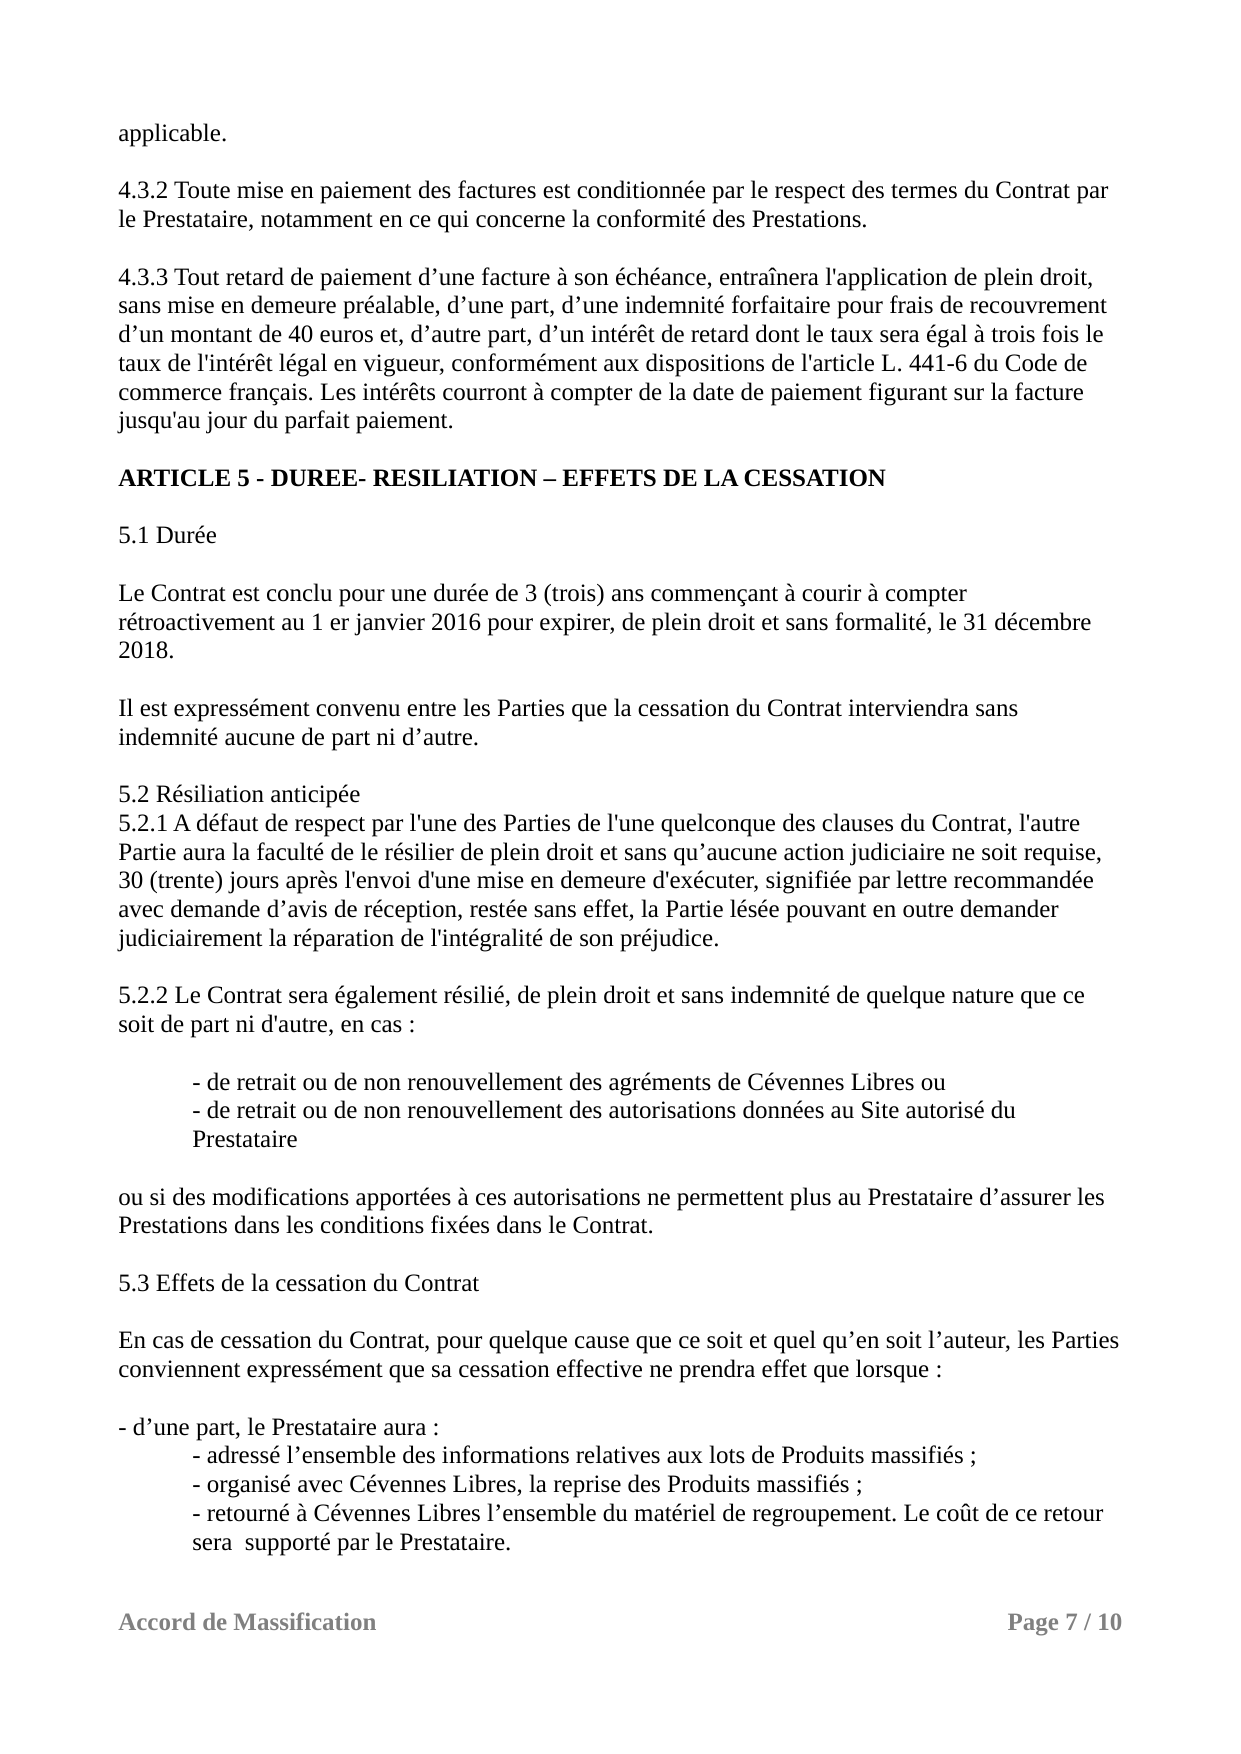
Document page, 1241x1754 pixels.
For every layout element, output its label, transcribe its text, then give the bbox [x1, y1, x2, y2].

text 4.3.2 Toute mise en paiement des factures est conditionnée par le respect des termes du Contrat par le Prestataire, notamment en ce qui concerne la conformité des Prestations. [118, 176, 1122, 233]
text 5.1 Durée [118, 521, 1122, 549]
text Il est expressément convenu entre les Parties que la cessation du Contrat interviendra sans indemnité aucune de part ni d’autre. [118, 693, 1122, 751]
text applicable. [118, 118, 1122, 147]
text - d’une part, le Prestataire aura : [118, 1412, 1122, 1441]
text ou si des modifications apportées à ces autorisations ne permettent plus au Prestataire d’assurer les Prestations dans les conditions fixées dans le Contrat. [118, 1182, 1122, 1239]
text Le Contrat est conclu pour une durée de 3 (trois) ans commençant à courir à compter rétroactivement au 1 er janvier 2016 pour expirer, de plein droit et sans formalité, le 31 décembre 2018. [118, 578, 1122, 664]
text - organisé avec Cévennes Libres, la reprise des Produits massifiés ; [118, 1469, 1122, 1498]
text En cas de cessation du Contrat, pour quelque cause que ce soit et quel qu’en soit l’auteur, les Parties [118, 1326, 1122, 1354]
text - de retrait ou de non renouvellement des autorisations données au Site autorisé du Prestataire [118, 1096, 1122, 1153]
text 5.3 Effets de la cessation du Contrat [118, 1268, 1122, 1297]
text 5.2 Résiliation anticipée [118, 779, 1122, 808]
text 5.2.1 A défaut de respect par l'une des Parties de l'une quelconque des clauses du Contrat, l'autre Partie aura la faculté de le résilier de plein droit et sans qu’aucune action judiciaire ne soit requise, 30 (trente) jours après l'envoi d'une mise en demeure d'exécuter, signifiée par lettre recommandée avec demande d’avis de réception, restée sans effet, la Partie lésée pouvant en outre demander judiciairement la réparation de l'intégralité de son préjudice. [118, 808, 1122, 952]
text ARTICLE 5 - DUREE- RESILIATION – EFFETS DE LA CESSATION [118, 463, 1122, 492]
text - adressé l’ensemble des informations relatives aux lots de Produits massifiés ; [118, 1441, 1122, 1469]
text 5.2.2 Le Contrat sera également résilié, de plein droit et sans indemnité de quelque nature que ce soit de part ni d'autre, en cas : [118, 981, 1122, 1038]
text - de retrait ou de non renouvellement des agréments de Cévennes Libres ou [118, 1067, 1122, 1096]
text - retourné à Cévennes Libres l’ensemble du matériel de regroupement. Le coût de ce retour sera supporté par le Prestataire. [118, 1498, 1122, 1556]
text 4.3.3 Tout retard de paiement d’une facture à son échéance, entraînera l'application de plein droit, sans mise en demeure préalable, d’une part, d’une indemnité forfaitaire pour frais de recouvrement d’un montant de 40 euros et, d’autre part, d’un intérêt de retard dont le taux sera égal à trois fois le taux de l'intérêt légal en vigueur, conformément aux dispositions de l'article L. 441-6 du Code de commerce français. Les intérêts courront à compter de la date de paiement figurant sur la facture jusqu'au jour du parfait paiement. [118, 262, 1122, 434]
text conviennent expressément que sa cessation effective ne prendra effet que lorsque : [118, 1354, 1122, 1383]
